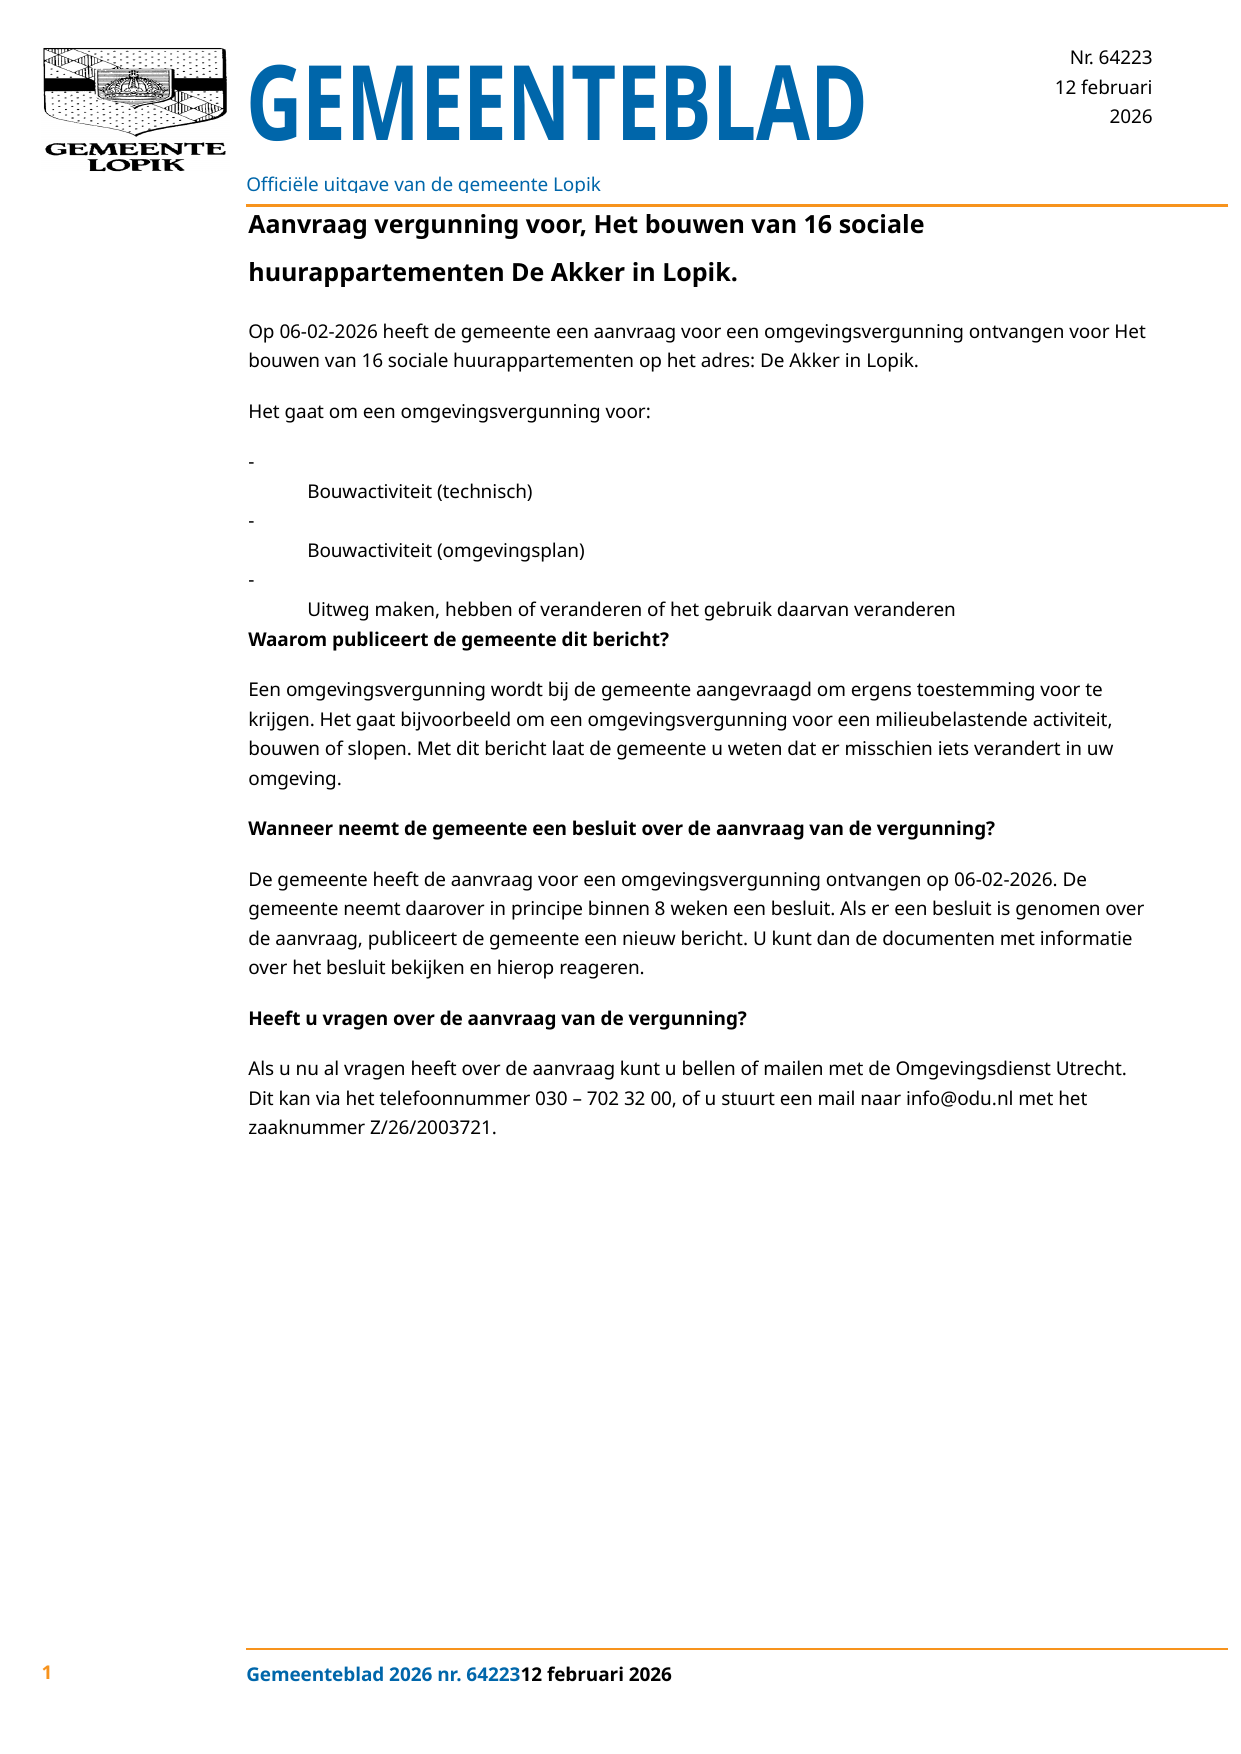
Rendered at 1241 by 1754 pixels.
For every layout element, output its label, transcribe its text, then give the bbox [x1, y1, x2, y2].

text Op 06-02-2026 heeft de gemeente een aanvraag voor een omgevingsvergunning ontvangen voor Het bouwen van 16 sociale huurappartementen op het adres: De Akker in Lopik. [248, 318, 1152, 373]
picture [41, 47, 231, 172]
list Bouwactiviteit (omgevingsplan) [248, 537, 1152, 563]
list Uitweg maken, hebben of veranderen of het gebruik daarvan veranderen [248, 596, 1152, 622]
text Aanvraag vergunning voor, Het bouwen van 16 sociale huurappartementen De Akker in Lopik. [248, 207, 1152, 288]
text Waarom publiceert de gemeente dit bericht? [248, 626, 1152, 652]
text Als u nu al vragen heeft over de aanvraag kunt u bellen of mailen met de Omgevingsdienst Utrecht. Dit kan via het telefoonnummer 030 – 702 32 00, of u stuurt een mail naar info@odu.nl met het zaaknummer Z/26/2003721. [248, 1055, 1152, 1140]
text Het gaat om een omgevingsvergunning voor: [248, 398, 1152, 424]
text Wanneer neemt de gemeente een besluit over de aanvraag van de vergunning? [248, 815, 1152, 841]
list Bouwactiviteit (technisch) [248, 478, 1152, 504]
text De gemeente heeft de aanvraag voor een omgevingsvergunning ontvangen op 06-02-2026. De gemeente neemt daarover in principe binnen 8 weken een besluit. Als er een besluit is genomen over de aanvraag, publiceert de gemeente een nieuw bericht. U kunt dan de documenten met informatie over het besluit bekijken en hierop reageren. [248, 866, 1152, 980]
text Heeft u vragen over de aanvraag van de vergunning? [248, 1005, 1152, 1031]
text Een omgevingsvergunning wordt bij de gemeente aangevraagd om ergens toestemming voor te krijgen. Het gaat bijvoorbeeld om een omgevingsvergunning voor een milieubelastende activiteit, bouwen of slopen. Met dit bericht laat de gemeente u weten dat er misschien iets verandert in uw omgeving. [248, 676, 1152, 791]
